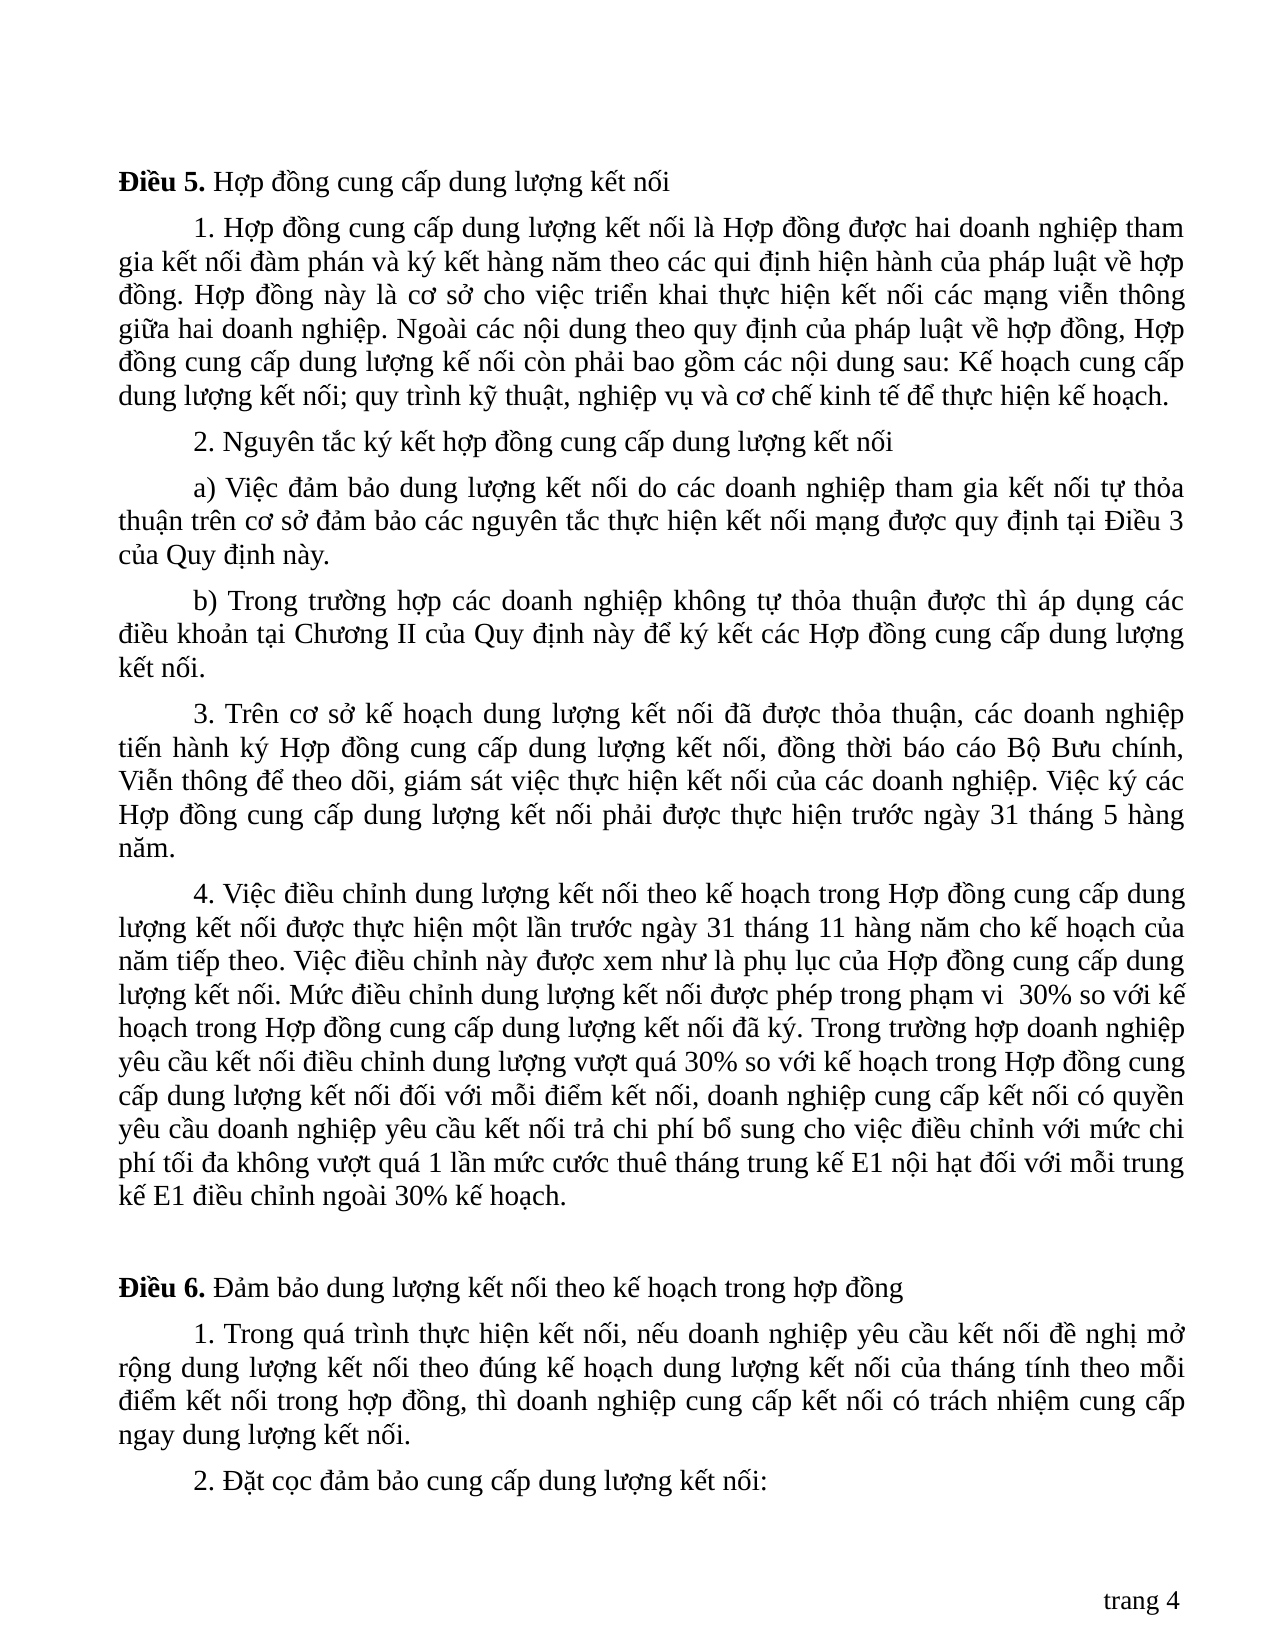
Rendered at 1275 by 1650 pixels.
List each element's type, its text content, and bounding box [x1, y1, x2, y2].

text b) Trong trường hợp các doanh nghiệp không tự thỏa thuận được thì áp dụng các điều khoản tại Chương II của Quy định này để ký kết các Hợp đồng cung cấp dung lượng kết nối. [118, 583, 1186, 684]
text 1. Trong quá trình thực hiện kết nối, nếu doanh nghiệp yêu cầu kết nối đề nghị mở rộng dung lượng kết nối theo đúng kế hoạch dung lượng kết nối của tháng tính theo mỗi điểm kết nối trong hợp đồng, thì doanh nghiệp cung cấp kết nối có trách nhiệm cung cấp ngay dung lượng kết nối. [118, 1316, 1186, 1451]
text 2. Nguyên tắc ký kết hợp đồng cung cấp dung lượng kết nối [118, 424, 1186, 457]
text 4. Việc điều chỉnh dung lượng kết nối theo kế hoạch trong Hợp đồng cung cấp dung lượng kết nối được thực hiện một lần trước ngày 31 tháng 11 hàng năm cho kế hoạch của năm tiếp theo. Việc điều chỉnh này được xem như là phụ lục của Hợp đồng cung cấp dung lượng kết nối. Mức điều chỉnh dung lượng kết nối được phép trong phạm vi 30% so với kế hoạch trong Hợp đồng cung cấp dung lượng kết nối đã ký. Trong trường hợp doanh nghiệp yêu cầu kết nối điều chỉnh dung lượng vượt quá 30% so với kế hoạch trong Hợp đồng cung cấp dung lượng kết nối đối với mỗi điểm kết nối, doanh nghiệp cung cấp kết nối có quyền yêu cầu doanh nghiệp yêu cầu kết nối trả chi phí bổ sung cho việc điều chỉnh với mức chi phí tối đa không vượt quá 1 lần mức cước thuê tháng trung kế E1 nội hạt đối với mỗi trung kế E1 điều chỉnh ngoài 30% kế hoạch. [118, 876, 1186, 1212]
text 3. Trên cơ sở kế hoạch dung lượng kết nối đã được thỏa thuận, các doanh nghiệp tiến hành ký Hợp đồng cung cấp dung lượng kết nối, đồng thời báo cáo Bộ Bưu chính, Viễn thông để theo dõi, giám sát việc thực hiện kết nối của các doanh nghiệp. Việc ký các Hợp đồng cung cấp dung lượng kết nối phải được thực hiện trước ngày 31 tháng 5 hàng năm. [118, 696, 1186, 864]
text 2. Đặt cọc đảm bảo cung cấp dung lượng kết nối: [118, 1463, 1186, 1497]
text Điều 6. Đảm bảo dung lượng kết nối theo kế hoạch trong hợp đồng [118, 1270, 1186, 1304]
text Điều 5. Hợp đồng cung cấp dung lượng kết nối [118, 164, 1186, 198]
text a) Việc đảm bảo dung lượng kết nối do các doanh nghiệp tham gia kết nối tự thỏa thuận trên cơ sở đảm bảo các nguyên tắc thực hiện kết nối mạng được quy định tại Điều 3 của Quy định này. [118, 470, 1186, 571]
text 1. Hợp đồng cung cấp dung lượng kết nối là Hợp đồng được hai doanh nghiệp tham gia kết nối đàm phán và ký kết hàng năm theo các qui định hiện hành của pháp luật về hợp đồng. Hợp đồng này là cơ sở cho việc triển khai thực hiện kết nối các mạng viễn thông giữa hai doanh nghiệp. Ngoài các nội dung theo quy định của pháp luật về hợp đồng, Hợp đồng cung cấp dung lượng kế nối còn phải bao gồm các nội dung sau: Kế hoạch cung cấp dung lượng kết nối; quy trình kỹ thuật, nghiệp vụ và cơ chế kinh tế để thực hiện kế hoạch. [118, 210, 1186, 411]
